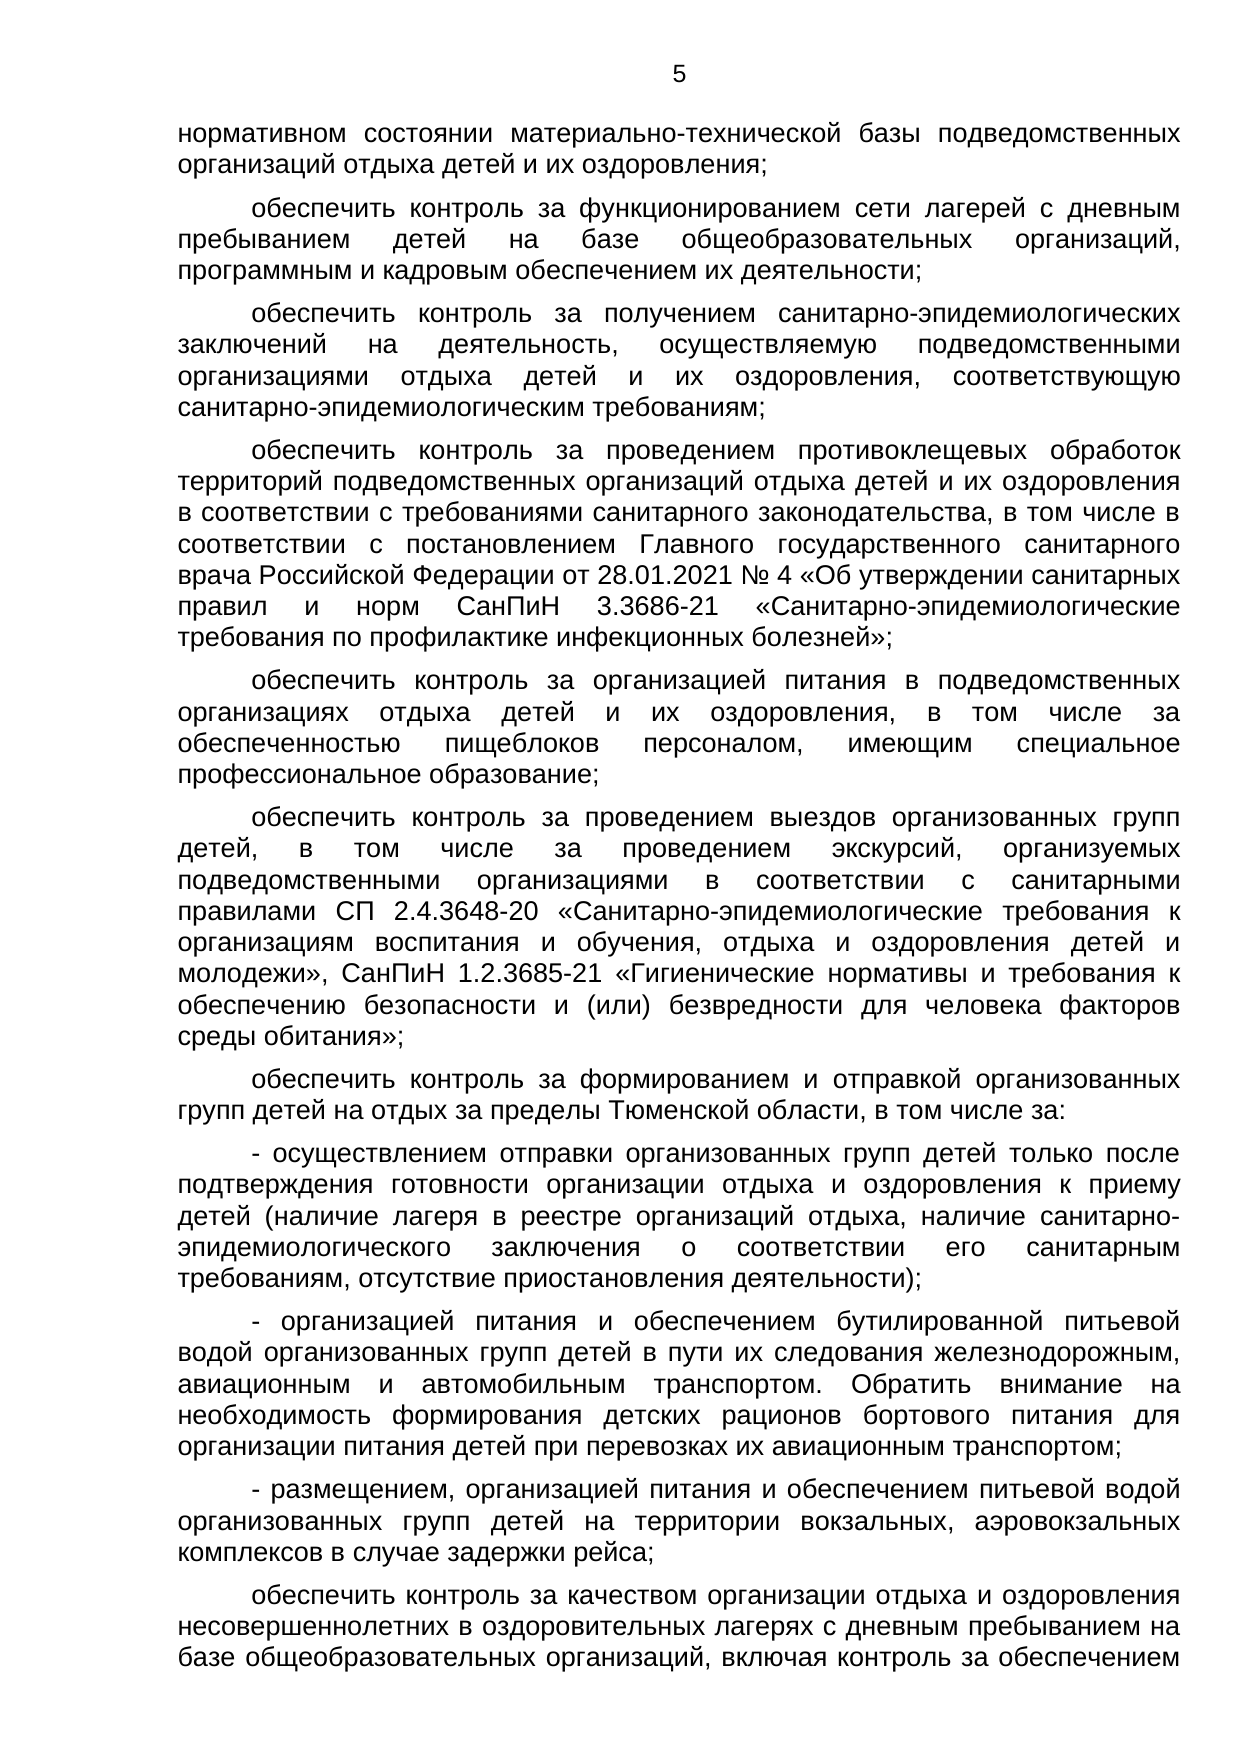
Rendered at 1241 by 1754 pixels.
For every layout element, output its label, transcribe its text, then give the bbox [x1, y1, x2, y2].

text обеспечить контроль за формированием и отправкой организованных групп детей на отдых за пределы Тюменской области, в том числе за: [177, 1063, 1181, 1125]
text нормативном состоянии материально-технической базы подведомственных организаций отдыха детей и их оздоровления; [177, 117, 1181, 180]
text обеспечить контроль за качеством организации отдыха и оздоровления несовершеннолетних в оздоровительных лагерях с дневным пребыванием на базе общеобразовательных организаций, включая контроль за обеспечением [177, 1579, 1181, 1672]
text - размещением, организацией питания и обеспечением питьевой водой организованных групп детей на территории вокзальных, аэровокзальных комплексов в случае задержки рейса; [177, 1473, 1181, 1567]
text обеспечить контроль за организацией питания в подведомственных организациях отдыха детей и их оздоровления, в том числе за обеспеченностью пищеблоков персоналом, имеющим специальное профессиональное образование; [177, 664, 1181, 789]
text обеспечить контроль за проведением выездов организованных групп детей, в том числе за проведением экскурсий, организуемых подведомственными организациями в соответствии с санитарными правилами СП 2.4.3648-20 «Санитарно-эпидемиологические требования к организациям воспитания и обучения, отдыха и оздоровления детей и молодежи», СанПиН 1.2.3685-21 «Гигиенические нормативы и требования к обеспечению безопасности и (или) безвредности для человека факторов среды обитания»; [177, 801, 1181, 1051]
text - организацией питания и обеспечением бутилированной питьевой водой организованных групп детей в пути их следования железнодорожным, авиационным и автомобильным транспортом. Обратить внимание на необходимость формирования детских рационов бортового питания для организации питания детей при перевозках их авиационным транспортом; [177, 1305, 1181, 1461]
text обеспечить контроль за проведением противоклещевых обработок территорий подведомственных организаций отдыха детей и их оздоровления в соответствии с требованиями санитарного законодательства, в том числе в соответствии с постановлением Главного государственного санитарного врача Российской Федерации от 28.01.2021 № 4 «Об утверждении санитарных правил и норм СанПиН 3.3686-21 «Санитарно-эпидемиологические требования по профилактике инфекционных болезней»; [177, 434, 1181, 653]
text обеспечить контроль за функционированием сети лагерей с дневным пребыванием детей на базе общеобразовательных организаций, программным и кадровым обеспечением их деятельности; [177, 192, 1181, 285]
text - осуществлением отправки организованных групп детей только после подтверждения готовности организации отдыха и оздоровления к приему детей (наличие лагеря в реестре организаций отдыха, наличие санитарно-эпидемиологического заключения о соответствии его санитарным требованиям, отсутствие приостановления деятельности); [177, 1137, 1181, 1293]
text обеспечить контроль за получением санитарно-эпидемиологических заключений на деятельность, осуществляемую подведомственными организациями отдыха детей и их оздоровления, соответствующую санитарно-эпидемиологическим требованиям; [177, 297, 1181, 422]
